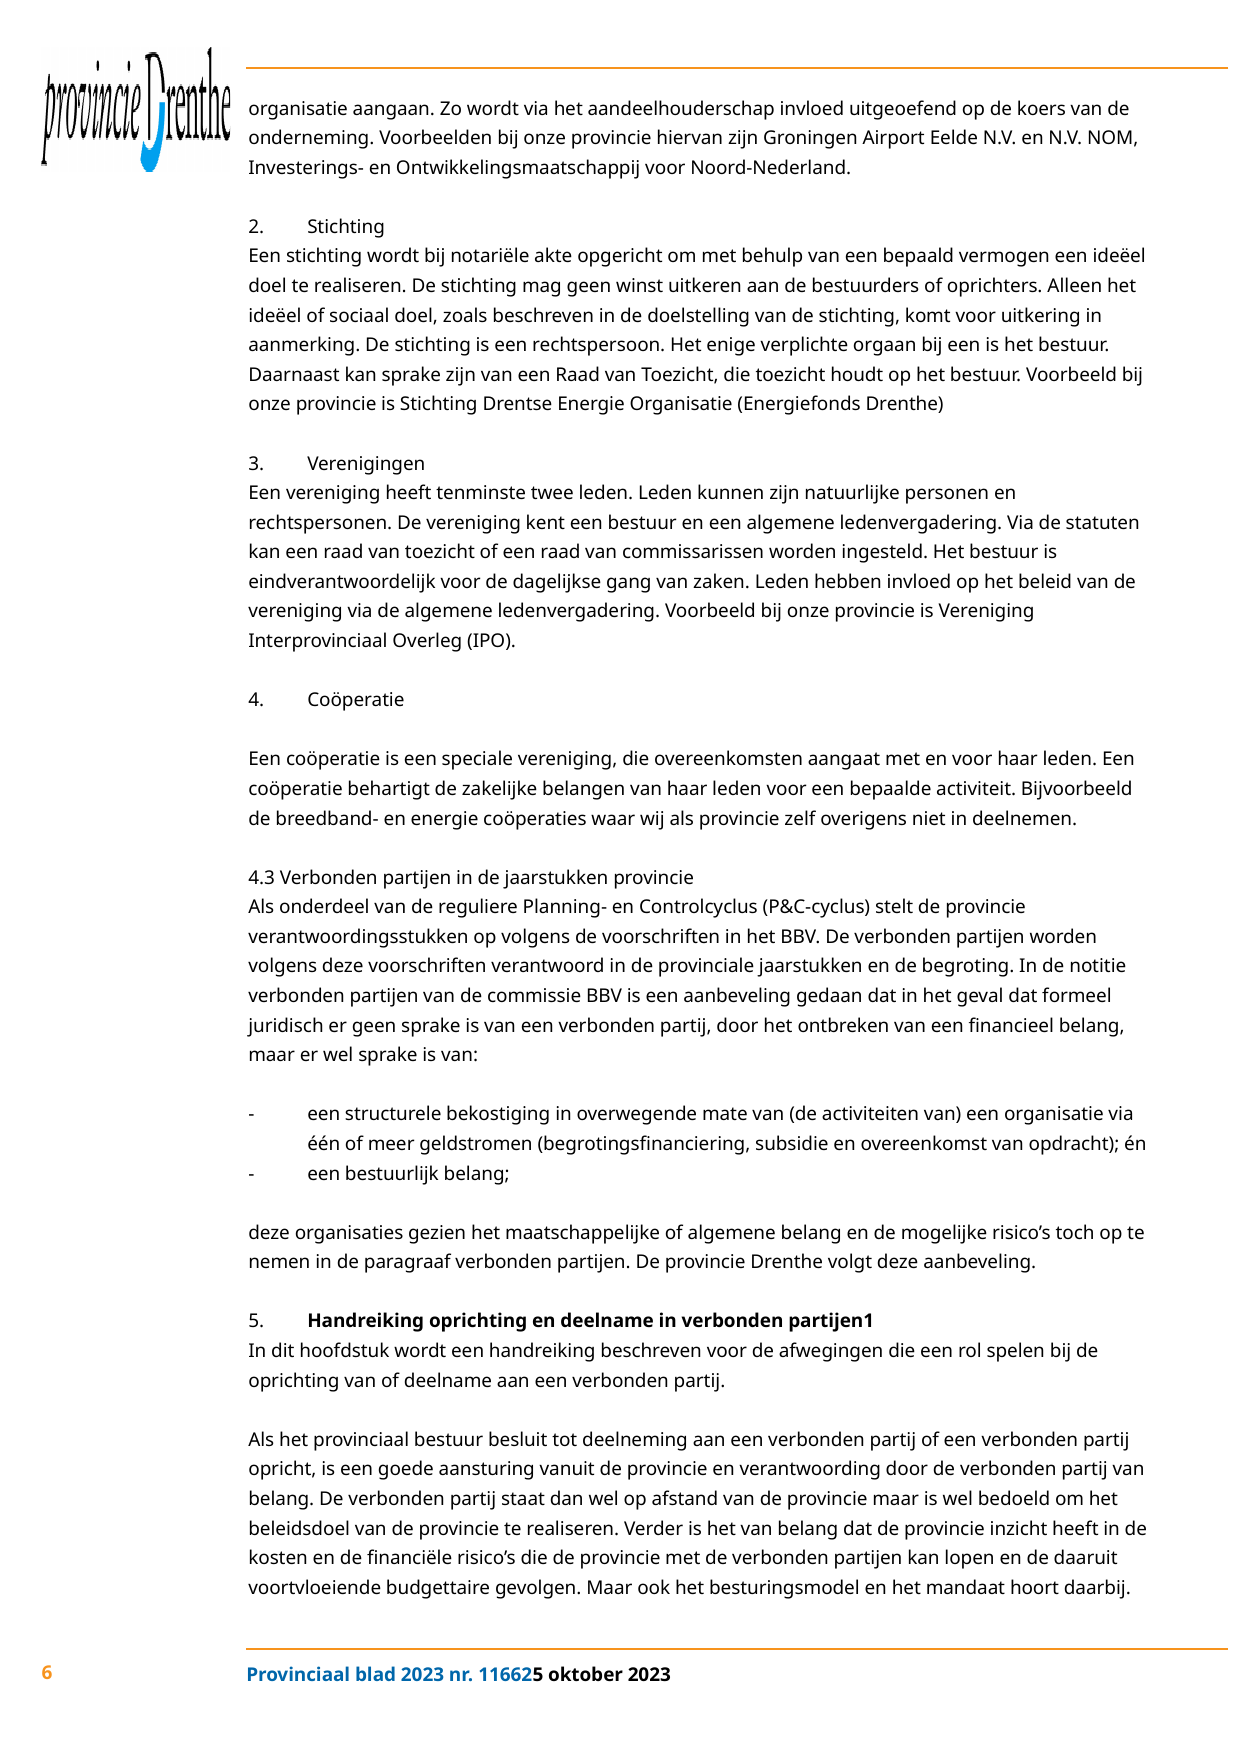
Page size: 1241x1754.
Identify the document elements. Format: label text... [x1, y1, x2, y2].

picture [41, 47, 231, 172]
text deze organisaties gezien het maatschappelijke of algemene belang en de mogelijke risico’s toch op te nemen in de paragraaf verbonden partijen. De provincie Drenthe volgt deze aanbeveling. [248, 1219, 1152, 1274]
text 4.3 Verbonden partijen in de jaarstukken provincie [248, 864, 1152, 890]
text organisatie aangaan. Zo wordt via het aandeelhouderschap invloed uitgeoefend op de koers van de onderneming. Voorbeelden bij onze provincie hiervan zijn Groningen Airport Eelde N.V. en N.V. NOM, Investerings- en Ontwikkelingsmaatschappij voor Noord-Nederland. [248, 95, 1152, 180]
text Als het provinciaal bestuur besluit tot deelneming aan een verbonden partij of een verbonden partij opricht, is een goede aansturing vanuit de provincie en verantwoording door de verbonden partij van belang. De verbonden partij staat dan wel op afstand van de provincie maar is wel bedoeld om het beleidsdoel van de provincie te realiseren. Verder is het van belang dat de provincie inzicht heeft in de kosten en de financiële risico’s die de provincie met de verbonden partijen kan lopen en de daaruit voortvloeiende budgettaire gevolgen. Maar ook het besturingsmodel en het mandaat hoort daarbij. [248, 1426, 1152, 1600]
list Stichting [248, 213, 1152, 239]
text Een stichting wordt bij notariële akte opgericht om met behulp van een bepaald vermogen een ideëel doel te realiseren. De stichting mag geen winst uitkeren aan de bestuurders of oprichters. Alleen het ideëel of sociaal doel, zoals beschreven in de doelstelling van de stichting, komt voor uitkering in aanmerking. De stichting is een rechtspersoon. Het enige verplichte orgaan bij een is het bestuur. Daarnaast kan sprake zijn van een Raad van Toezicht, die toezicht houdt op het bestuur. Voorbeeld bij onze provincie is Stichting Drentse Energie Organisatie (Energiefonds Drenthe) [248, 243, 1152, 416]
list Handreiking oprichting en deelname in verbonden partijen1 [248, 1308, 1152, 1333]
list Coöperatie [248, 686, 1152, 712]
text In dit hoofdstuk wordt een handreiking beschreven voor de afwegingen die een rol spelen bij de oprichting van of deelname aan een verbonden partij. [248, 1337, 1152, 1393]
text Een vereniging heeft tenminste twee leden. Leden kunnen zijn natuurlijke personen en rechtspersonen. De vereniging kent een bestuur en een algemene ledenvergadering. Via de statuten kan een raad van toezicht of een raad van commissarissen worden ingesteld. Het bestuur is eindverantwoordelijk voor de dagelijkse gang van zaken. Leden hebben invloed op het beleid van de vereniging via de algemene ledenvergadering. Voorbeeld bij onze provincie is Vereniging Interprovinciaal Overleg (IPO). [248, 479, 1152, 653]
text Als onderdeel van de reguliere Planning- en Controlcyclus (P&C-cyclus) stelt de provincie verantwoordingsstukken op volgens de voorschriften in het BBV. De verbonden partijen worden volgens deze voorschriften verantwoord in de provinciale jaarstukken en de begroting. In de notitie verbonden partijen van de commissie BBV is een aanbeveling gedaan dat in het geval dat formeel juridisch er geen sprake is van een verbonden partij, door het ontbreken van een financieel belang, maar er wel sprake is van: [248, 893, 1152, 1067]
list een structurele bekostiging in overwegende mate van (de activiteiten van) een organisatie via één of meer geldstromen (begrotingsfinanciering, subsidie en overeenkomst van opdracht); én [248, 1101, 1152, 1156]
list een bestuurlijk belang; [248, 1160, 1152, 1186]
list Verenigingen [248, 450, 1152, 476]
text Een coöperatie is een speciale vereniging, die overeenkomsten aangaat met en voor haar leden. Een coöperatie behartigt de zakelijke belangen van haar leden voor een bepaalde activiteit. Bijvoorbeeld de breedband- en energie coöperaties waar wij als provincie zelf overigens niet in deelnemen. [248, 746, 1152, 831]
